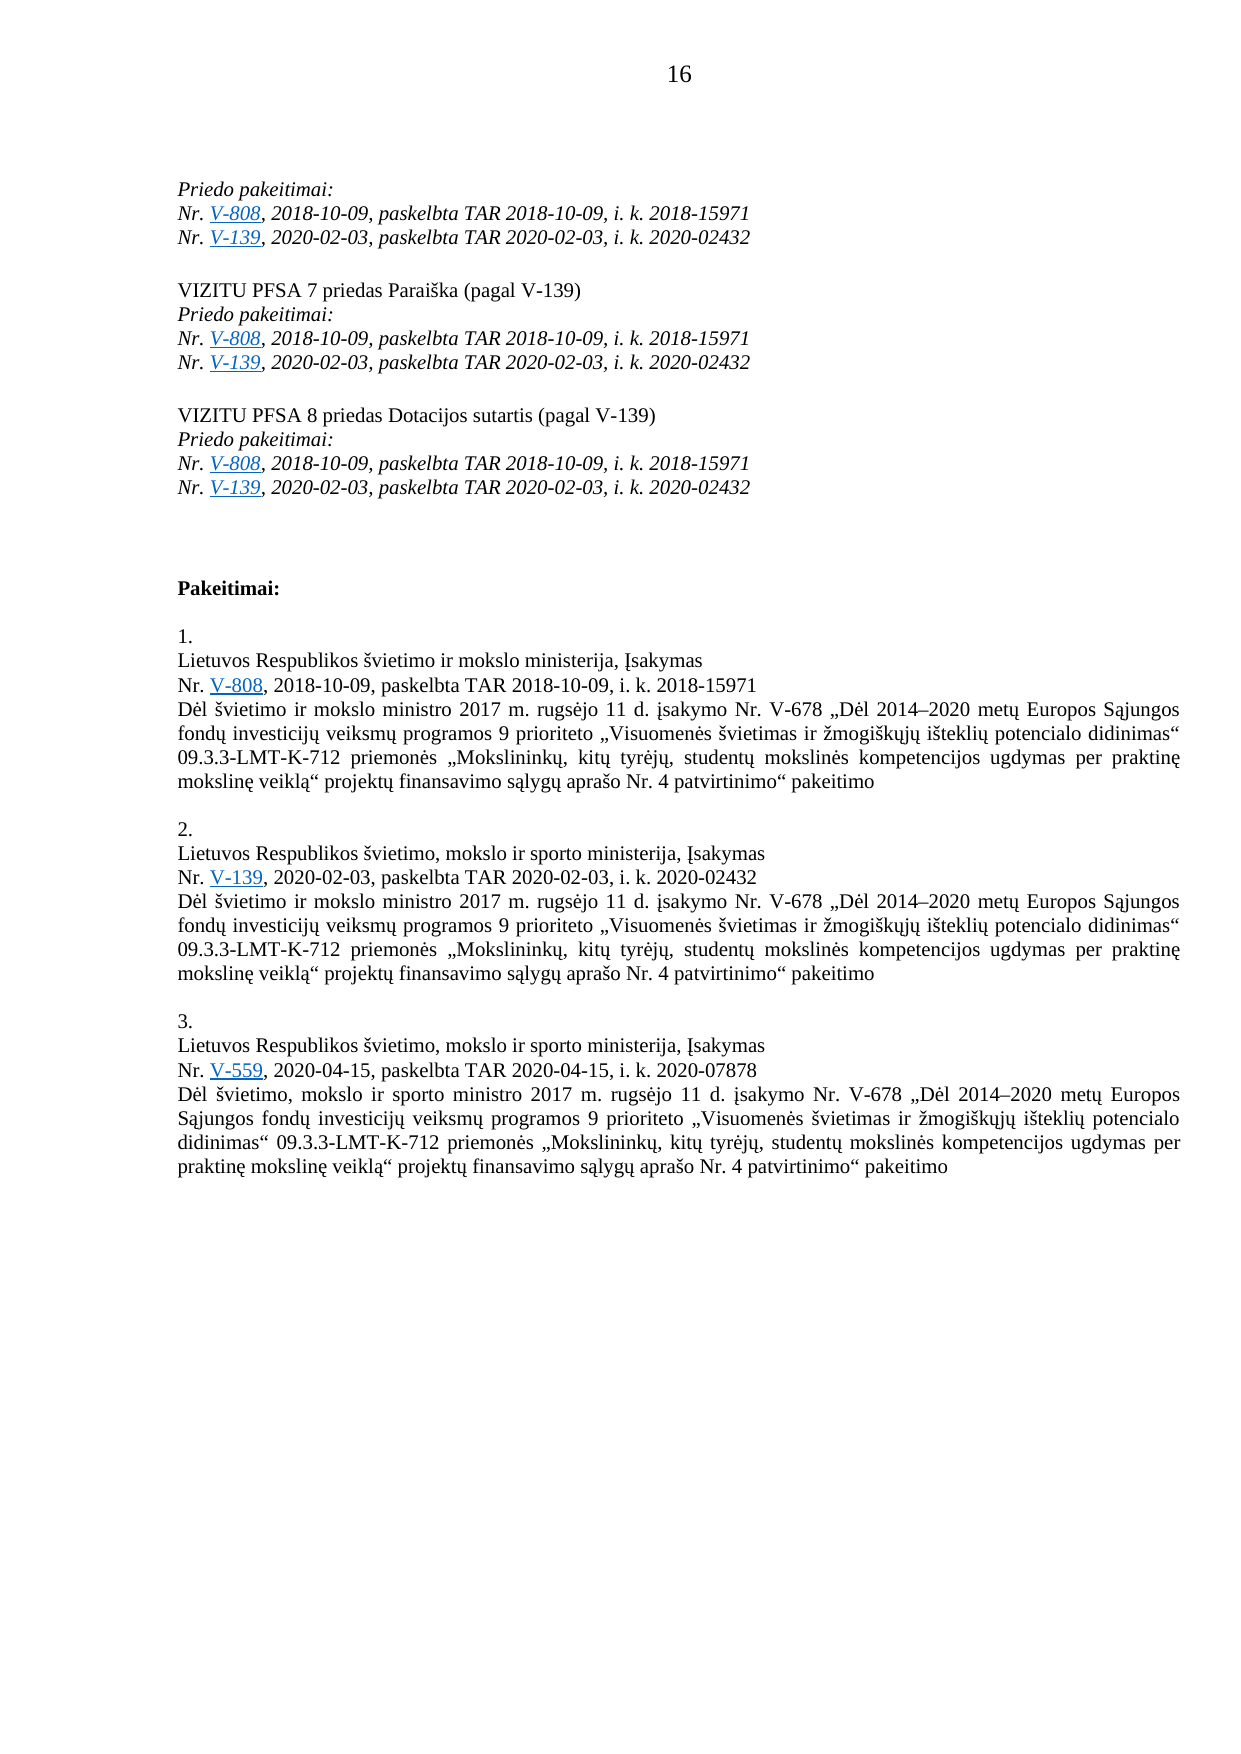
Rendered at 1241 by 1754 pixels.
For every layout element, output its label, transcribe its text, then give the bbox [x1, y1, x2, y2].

text 3. [177, 1009, 1181, 1033]
text 1. [177, 624, 1181, 648]
text Nr. V-808, 2018-10-09, paskelbta TAR 2018-10-09, i. k. 2018-15971 [177, 672, 1181, 697]
text Nr. V-139, 2020-02-03, paskelbta TAR 2020-02-03, i. k. 2020-02432 [177, 475, 1181, 499]
text Lietuvos Respublikos švietimo ir mokslo ministerija, Įsakymas [177, 648, 1181, 672]
text VIZITU PFSA 7 priedas Paraiška (pagal V-139) [177, 278, 1181, 302]
text Priedo pakeitimai: [177, 302, 1181, 326]
text Nr. V-808, 2018-10-09, paskelbta TAR 2018-10-09, i. k. 2018-15971 [177, 326, 1181, 350]
text Nr. V-808, 2018-10-09, paskelbta TAR 2018-10-09, i. k. 2018-15971 [177, 201, 1181, 225]
text Lietuvos Respublikos švietimo, mokslo ir sporto ministerija, Įsakymas [177, 841, 1181, 865]
text Priedo pakeitimai: [177, 177, 1181, 201]
text Pakeitimai: [177, 576, 1181, 600]
text 2. [177, 817, 1181, 841]
text Dėl švietimo ir mokslo ministro 2017 m. rugsėjo 11 d. įsakymo Nr. V-678 „Dėl 2014–2020 metų Europos Sąjungos fondų investicijų veiksmų programos 9 prioriteto „Visuomenės švietimas ir žmogiškųjų išteklių potencialo didinimas“ 09.3.3-LMT-K-712 priemonės „Mokslininkų, kitų tyrėjų, studentų mokslinės kompetencijos ugdymas per praktinę mokslinę veiklą“ projektų finansavimo sąlygų aprašo Nr. 4 patvirtinimo“ pakeitimo [177, 889, 1181, 985]
text Nr. V-139, 2020-02-03, paskelbta TAR 2020-02-03, i. k. 2020-02432 [177, 225, 1181, 249]
text Nr. V-559, 2020-04-15, paskelbta TAR 2020-04-15, i. k. 2020-07878 [177, 1057, 1181, 1082]
text Dėl švietimo, mokslo ir sporto ministro 2017 m. rugsėjo 11 d. įsakymo Nr. V-678 „Dėl 2014–2020 metų Europos Sąjungos fondų investicijų veiksmų programos 9 prioriteto „Visuomenės švietimas ir žmogiškųjų išteklių potencialo didinimas“ 09.3.3-LMT-K-712 priemonės „Mokslininkų, kitų tyrėjų, studentų mokslinės kompetencijos ugdymas per praktinę mokslinę veiklą“ projektų finansavimo sąlygų aprašo Nr. 4 patvirtinimo“ pakeitimo [177, 1082, 1181, 1178]
text Nr. V-808, 2018-10-09, paskelbta TAR 2018-10-09, i. k. 2018-15971 [177, 451, 1181, 475]
text Dėl švietimo ir mokslo ministro 2017 m. rugsėjo 11 d. įsakymo Nr. V-678 „Dėl 2014–2020 metų Europos Sąjungos fondų investicijų veiksmų programos 9 prioriteto „Visuomenės švietimas ir žmogiškųjų išteklių potencialo didinimas“ 09.3.3-LMT-K-712 priemonės „Mokslininkų, kitų tyrėjų, studentų mokslinės kompetencijos ugdymas per praktinę mokslinę veiklą“ projektų finansavimo sąlygų aprašo Nr. 4 patvirtinimo“ pakeitimo [177, 697, 1181, 793]
text Lietuvos Respublikos švietimo, mokslo ir sporto ministerija, Įsakymas [177, 1033, 1181, 1057]
text VIZITU PFSA 8 priedas Dotacijos sutartis (pagal V-139) [177, 403, 1181, 427]
text Priedo pakeitimai: [177, 427, 1181, 451]
text Nr. V-139, 2020-02-03, paskelbta TAR 2020-02-03, i. k. 2020-02432 [177, 350, 1181, 374]
text Nr. V-139, 2020-02-03, paskelbta TAR 2020-02-03, i. k. 2020-02432 [177, 865, 1181, 889]
